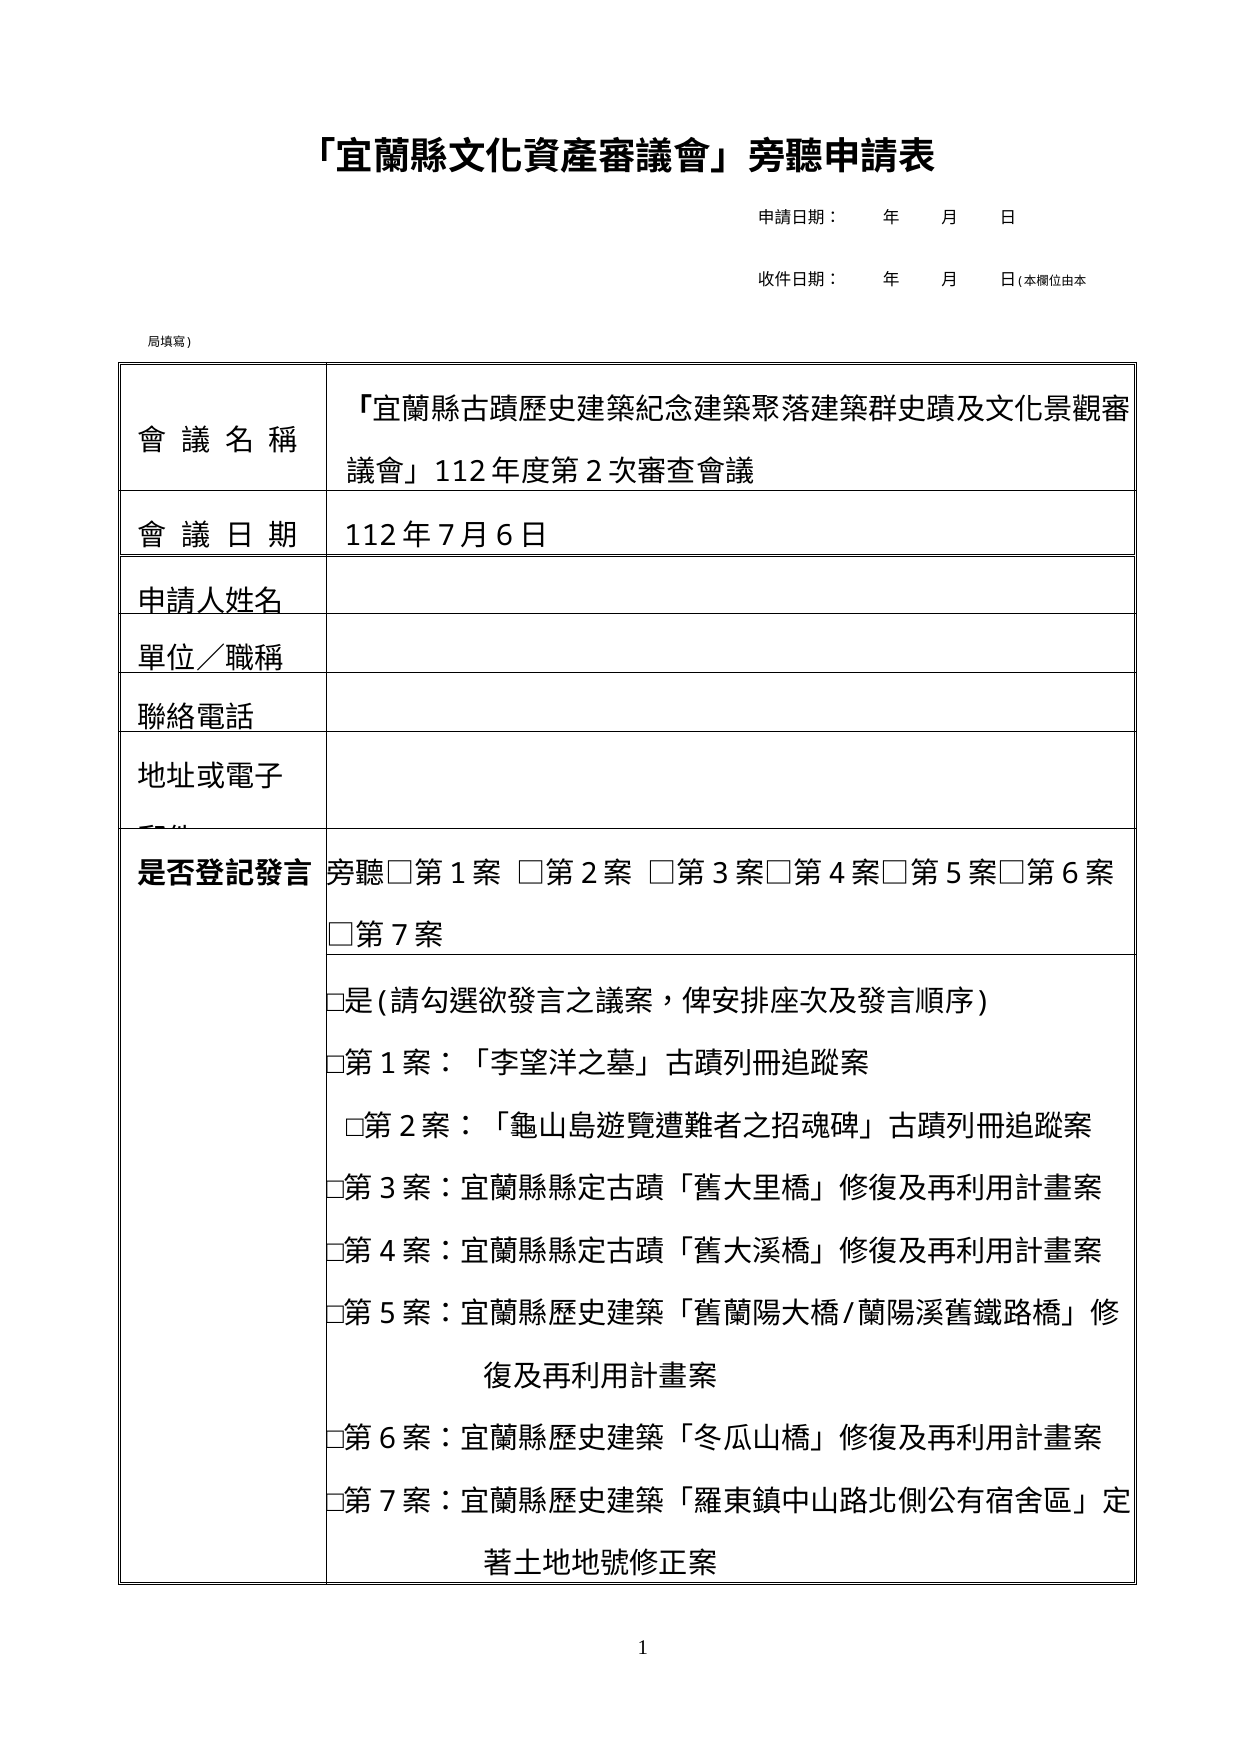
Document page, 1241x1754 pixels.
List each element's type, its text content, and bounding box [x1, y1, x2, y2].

table_cell 申請人姓名 [121, 557, 326, 612]
text 「宜蘭縣文化資產審議會」旁聽申請表 [148, 112, 1137, 174]
table_cell 112年7月6日 [327, 491, 1134, 553]
table_cell □是(請勾選欲發言之議案，俾安排座次及發言順序) □第1案：「李望洋之墓」古蹟列冊追蹤案 □第2案：「龜山島遊覽遭難者之招魂碑」古蹟列冊追蹤案 □第3案：宜蘭縣縣定古蹟「舊大里橋」修復及再利用計畫案 □第4案：宜蘭縣縣定古蹟「舊大溪橋」修復及再利用計畫案 □第5案：宜蘭縣歷史建築「舊蘭陽大橋/蘭陽溪舊鐵路橋」修 復及再利用計畫案 □第6案：宜蘭縣歷史建築「冬瓜山橋」修復及再利用計畫案 □第7案：宜蘭縣歷史建築「羅東鎮中山路北側公有宿舍區」定 著土地地號修正案 [327, 955, 1134, 1582]
table_cell [327, 732, 1134, 828]
table_cell 聯絡電話 [121, 673, 326, 731]
table_header 會 議 名 稱 [121, 365, 326, 490]
table_cell [327, 557, 1134, 612]
table_header 「宜蘭縣古蹟歷史建築紀念建築聚落建築群史蹟及文化景觀審 議會」112年度第2次審查會議 [327, 365, 1134, 490]
text 收件日期： 年 月 日(本欄位由本局填寫) [148, 237, 1087, 362]
table_cell 會 議 日 期 [121, 491, 326, 553]
table_cell [327, 614, 1134, 672]
table_cell 是否登記發言 [121, 829, 326, 1582]
table_cell 地址或電子郵件 [121, 732, 326, 828]
table_cell 單位／職稱 [121, 614, 326, 672]
table_cell 旁聽□第1案 □第2案 □第3案□第4案□第5案□第6案□第7案 [327, 829, 1134, 954]
text 申請日期： 年 月 日 [148, 174, 1137, 237]
table_cell [327, 673, 1134, 731]
